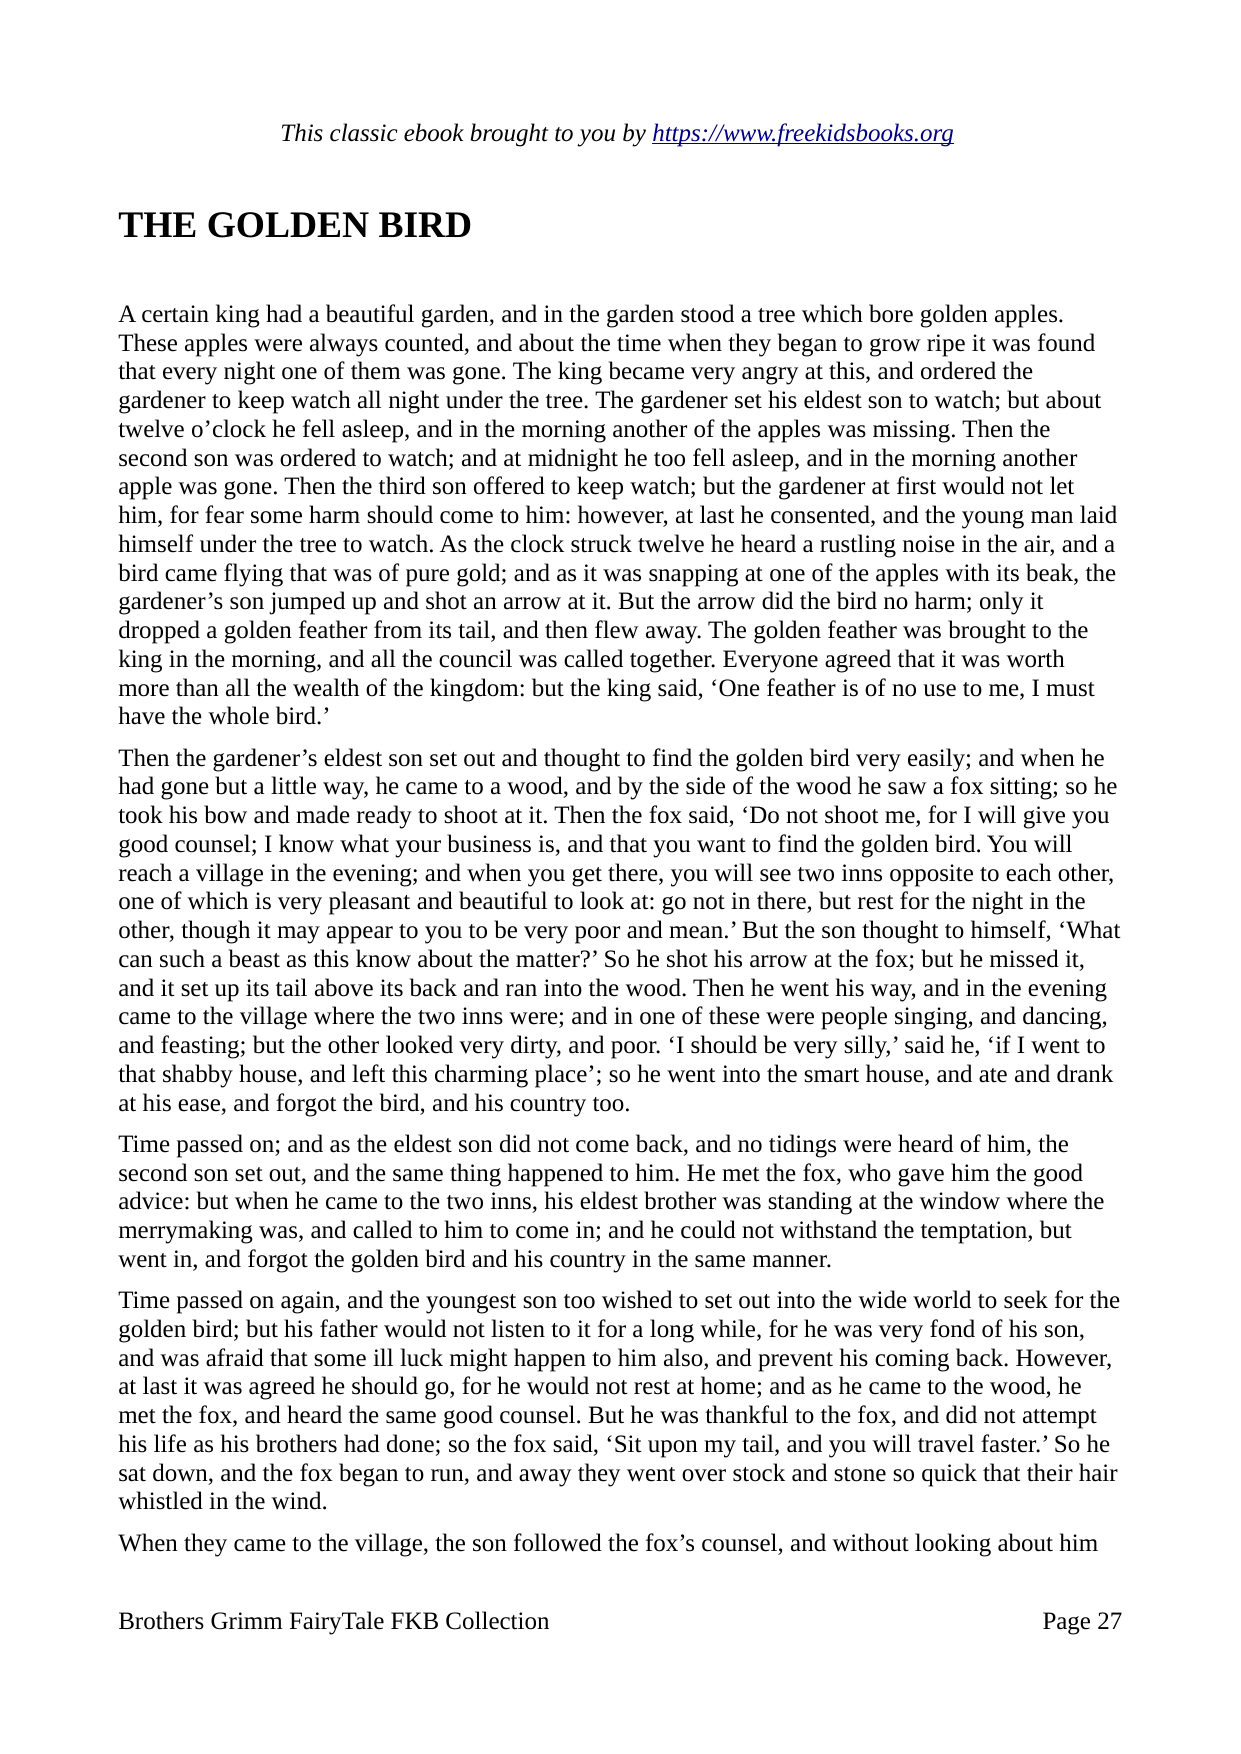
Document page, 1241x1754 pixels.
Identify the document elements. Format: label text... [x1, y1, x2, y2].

text Time passed on; and as the eldest son did not come back, and no tidings were heard of him, the second son set out, and the same thing happened to him. He met the fox, who gave him the good advice: but when he came to the two inns, his eldest brother was standing at the window where the merrymaking was, and called to him to come in; and he could not withstand the temptation, but went in, and forgot the golden bird and his country in the same manner. [118, 1129, 1122, 1273]
text When they came to the village, the son followed the fox’s counsel, and without looking about him [118, 1528, 1122, 1556]
subtitle THE GOLDEN BIRD [118, 202, 1122, 245]
text Then the gardener’s eldest son set out and thought to find the golden bird very easily; and when he had gone but a little way, he came to a wood, and by the side of the wood he saw a fox sitting; so he took his bow and made ready to shoot at it. Then the fox said, ‘Do not shoot me, for I will give you good counsel; I know what your business is, and that you want to find the golden bird. You will reach a village in the evening; and when you get there, you will see two inns opposite to each other, one of which is very pleasant and beautiful to look at: go not in there, but rest for the night in the other, though it may appear to you to be very poor and mean.’ But the son thought to himself, ‘What can such a beast as this know about the matter?’ So he shot his arrow at the fox; but he missed it, and it set up its tail above its back and ran into the wood. Then he went his way, and in the evening came to the village where the two inns were; and in one of these were people singing, and dancing, and feasting; but the other looked very dirty, and poor. ‘I should be very silly,’ said he, ‘if I went to that shabby house, and left this charming place’; so he went into the smart house, and ate and drank at his ease, and forgot the bird, and his country too. [118, 743, 1122, 1116]
text Time passed on again, and the youngest son too wished to set out into the wide world to seek for the golden bird; but his father would not listen to it for a long while, for he was very fond of his son, and was afraid that some ill luck might happen to him also, and prevent his coming back. However, at last it was agreed he should go, for he would not rest at home; and as he came to the wood, he met the fox, and heard the same good counsel. But he was thankful to the fox, and did not attempt his life as his brothers had done; so the fox said, ‘Sit upon my tail, and you will travel faster.’ So he sat down, and the fox began to run, and away they went over stock and stone so quick that their hair whistled in the wind. [118, 1285, 1122, 1515]
text A certain king had a beautiful garden, and in the garden stood a tree which bore golden apples. These apples were always counted, and about the time when they began to grow ripe it was found that every night one of them was gone. The king became very angry at this, and ordered the gardener to keep watch all night under the tree. The gardener set his eldest son to watch; but about twelve o’clock he fell asleep, and in the morning another of the apples was missing. Then the second son was ordered to watch; and at midnight he too fell asleep, and in the morning another apple was gone. Then the third son offered to keep watch; but the gardener at first would not let him, for fear some harm should come to him: however, at last he consented, and the young man laid himself under the tree to watch. As the clock struck twelve he heard a rustling noise in the air, and a bird came flying that was of pure gold; and as it was snapping at one of the apples with its beak, the gardener’s son jumped up and shot an arrow at it. But the arrow did the bird no harm; only it dropped a golden feather from its tail, and then flew away. The golden feather was brought to the king in the morning, and all the council was called together. Everyone agreed that it was worth more than all the wealth of the kingdom: but the king said, ‘One feather is of no use to me, I must have the whole bird.’ [118, 299, 1122, 730]
